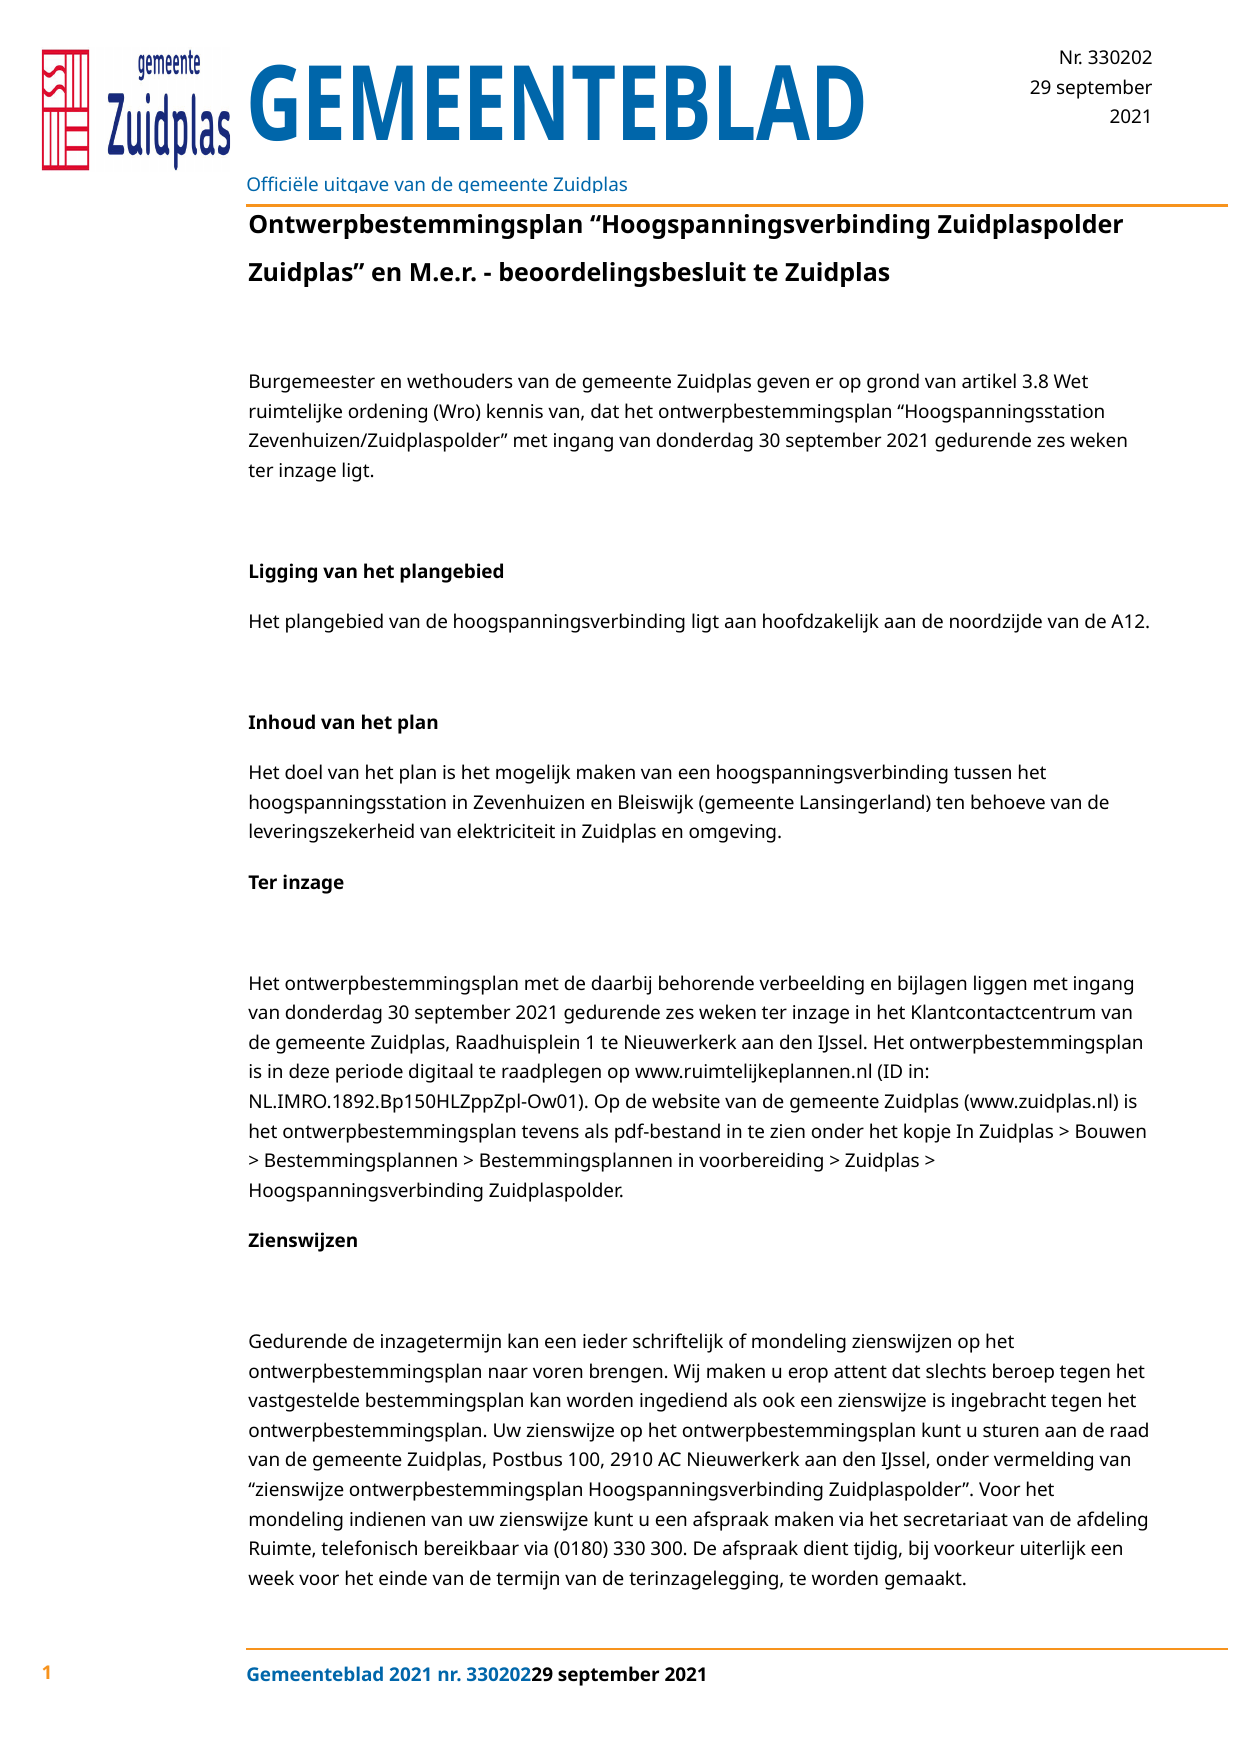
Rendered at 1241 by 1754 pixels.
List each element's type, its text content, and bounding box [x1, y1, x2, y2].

picture [41, 47, 231, 172]
text Gedurende de inzagetermijn kan een ieder schriftelijk of mondeling zienswijzen op het ontwerpbestemmingsplan naar voren brengen. Wij maken u erop attent dat slechts beroep tegen het vastgestelde bestemmingsplan kan worden ingediend als ook een zienswijze is ingebracht tegen het ontwerpbestemmingsplan. Uw zienswijze op het ontwerpbestemmingsplan kunt u sturen aan de raad van de gemeente Zuidplas, Postbus 100, 2910 AC Nieuwerkerk aan den IJssel, onder vermelding van “zienswijze ontwerpbestemmingsplan Hoogspanningsverbinding Zuidplaspolder”. Voor het mondeling indienen van uw zienswijze kunt u een afspraak maken via het secretariaat van de afdeling Ruimte, telefonisch bereikbaar via (0180) 330 300. De afspraak dient tijdig, bij voorkeur uiterlijk een week voor het einde van de termijn van de terinzagelegging, te worden gemaakt. [248, 1328, 1152, 1591]
text Burgemeester en wethouders van de gemeente Zuidplas geven er op grond van artikel 3.8 Wet ruimtelijke ordening (Wro) kennis van, dat het ontwerpbestemmingsplan “Hoogspanningsstation Zevenhuizen/Zuidplaspolder” met ingang van donderdag 30 september 2021 gedurende zes weken ter inzage ligt. [248, 368, 1152, 483]
text Het doel van het plan is het mogelijk maken van een hoogspanningsverbinding tussen het hoogspanningsstation in Zevenhuizen en Bleiswijk (gemeente Lansingerland) ten behoeve van de leveringszekerheid van elektriciteit in Zuidplas en omgeving. [248, 759, 1152, 844]
text Het plangebied van de hoogspanningsverbinding ligt aan hoofdzakelijk aan de noordzijde van de A12. [248, 608, 1152, 634]
text Zienswijzen [248, 1227, 1152, 1253]
text Ligging van het plangebied [248, 558, 1152, 584]
text Ter inzage [248, 869, 1152, 895]
text Inhoud van het plan [248, 709, 1152, 735]
text Het ontwerpbestemmingsplan met de daarbij behorende verbeelding en bijlagen liggen met ingang van donderdag 30 september 2021 gedurende zes weken ter inzage in het Klantcontactcentrum van de gemeente Zuidplas, Raadhuisplein 1 te Nieuwerkerk aan den IJssel. Het ontwerpbestemmingsplan is in deze periode digitaal te raadplegen op www.ruimtelijkeplannen.nl (ID in: NL.IMRO.1892.Bp150HLZppZpl-Ow01). Op de website van de gemeente Zuidplas (www.zuidplas.nl) is het ontwerpbestemmingsplan tevens als pdf-bestand in te zien onder het kopje In Zuidplas > Bouwen > Bestemmingsplannen > Bestemmingsplannen in voorbereiding > Zuidplas > Hoogspanningsverbinding Zuidplaspolder. [248, 970, 1152, 1203]
text Ontwerpbestemmingsplan “Hoogspanningsverbinding Zuidplaspolder Zuidplas” en M.e.r. - beoordelingsbesluit te Zuidplas [248, 207, 1152, 288]
